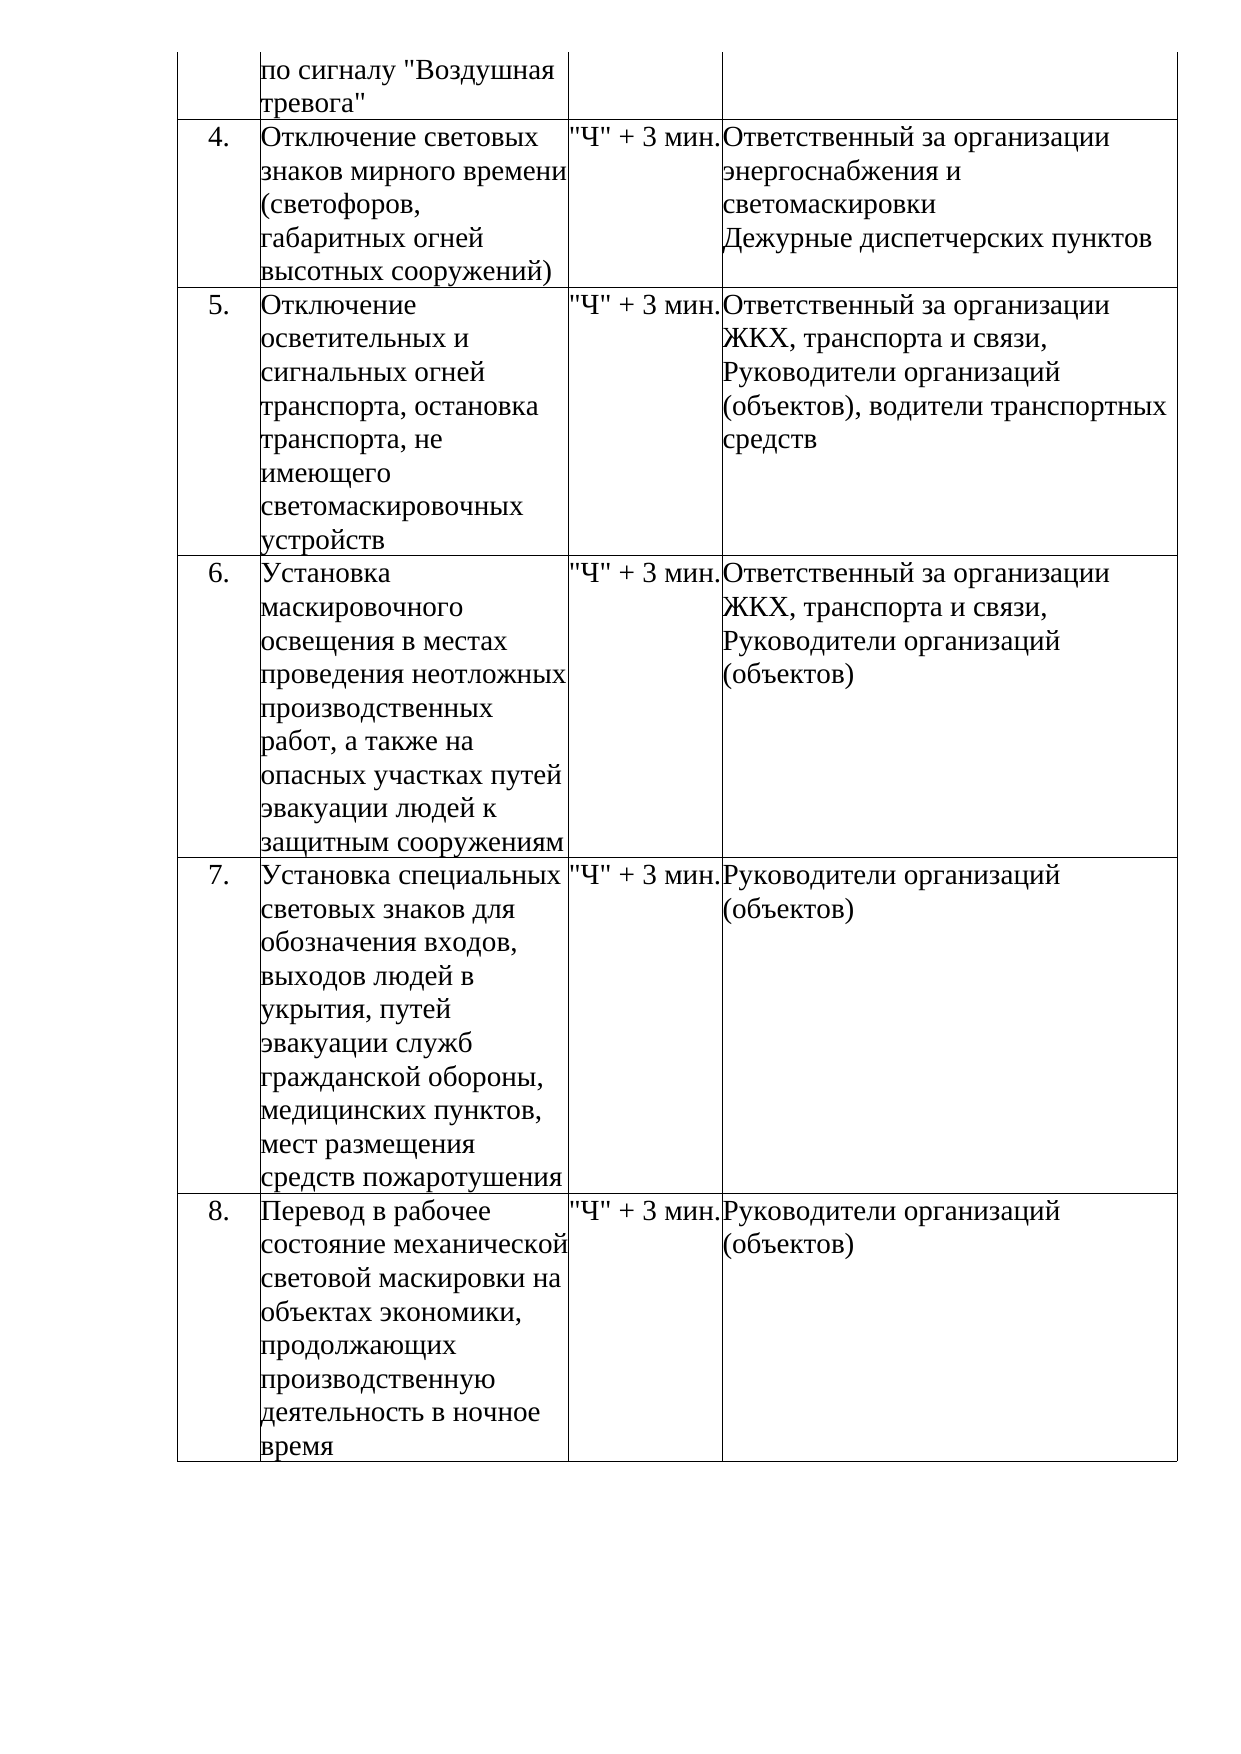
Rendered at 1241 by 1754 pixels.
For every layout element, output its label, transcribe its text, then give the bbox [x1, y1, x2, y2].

table_cell Ответственный за организации ЖКХ, транспорта и связи, Руководители организаций (объектов) [723, 556, 1177, 857]
table_cell Отключение световых знаков мирного времени (светофоров, габаритных огней высотных сооружений) [261, 120, 568, 287]
table_cell Руководители организаций (объектов) [723, 858, 1177, 1193]
table_cell [178, 52, 260, 119]
table_cell Отключение осветительных и сигнальных огней транспорта, остановка транспорта, не имеющего светомаскировочных устройств [261, 288, 568, 555]
table_cell Установка маскировочного освещения в местах проведения неотложных производственных работ, а также на опасных участках путей эвакуации людей к защитным сооружениям [261, 556, 568, 857]
table_cell Установка специальных световых знаков для обозначения входов, выходов людей в укрытия, путей эвакуации служб гражданской обороны, медицинских пунктов, мест размещения средств пожаротушения [261, 858, 568, 1193]
table_cell Перевод в рабочее состояние механической световой маскировки на объектах экономики, продолжающих производственную деятельность в ночное время [261, 1194, 568, 1461]
table_cell Ответственный за организации ЖКХ, транспорта и связи, Руководители организаций (объектов), водители транспортных средств [723, 288, 1177, 555]
table_cell Руководители организаций (объектов) [723, 1194, 1177, 1461]
table_cell 7. [178, 858, 260, 1193]
table_cell "Ч" + 3 мин. [569, 288, 722, 555]
table_cell Ответственный за организации энергоснабжения и светомаскировки Дежурные диспетчерских пунктов [723, 120, 1177, 287]
table_cell Руководители организаций (объектов) [723, 52, 1177, 119]
table_cell "Ч" + 3 мин. [569, 1194, 722, 1461]
table_cell 8. [178, 1194, 260, 1461]
table_cell 5. [178, 288, 260, 555]
table_cell 6. [178, 556, 260, 857]
table_cell "Ч" + 3 мин. [569, 52, 722, 119]
table_cell "Ч" + 3 мин. [569, 120, 722, 287]
table_cell по сигналу "Воздушная тревога" [261, 52, 568, 119]
table_cell 4. [178, 120, 260, 287]
table_cell "Ч" + 3 мин. [569, 556, 722, 857]
table_cell "Ч" + 3 мин. [569, 858, 722, 1193]
